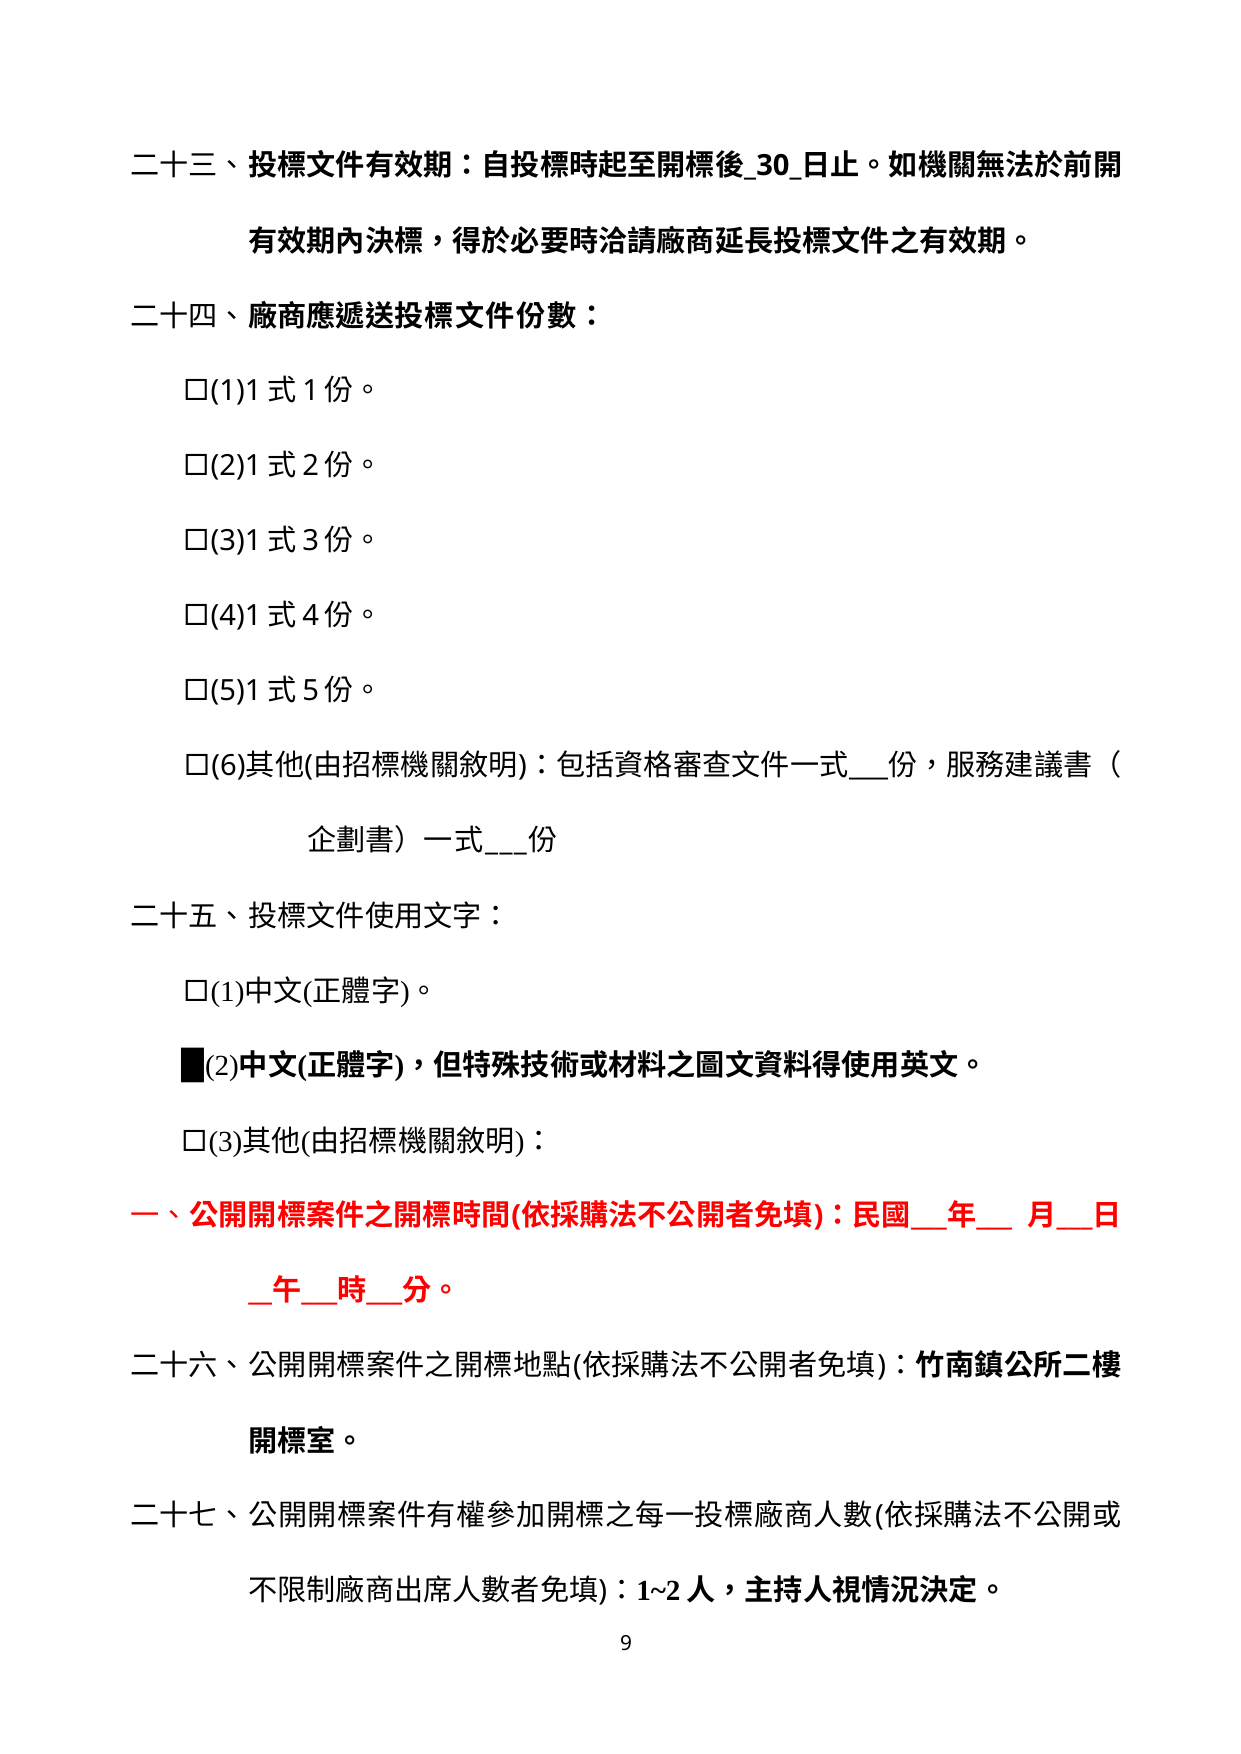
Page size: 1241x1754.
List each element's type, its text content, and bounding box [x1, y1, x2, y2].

list 投標文件使用文字： [130, 876, 1122, 951]
text █(2)中文(正體字)，但特殊技術或材料之圖文資料得使用英文。 [130, 1026, 1122, 1101]
text (4)1式4份。 [130, 576, 1122, 651]
list 公開開標案件之開標地點(依採購法不公開者免填)：竹南鎮公所二樓開標室。 [130, 1326, 1122, 1476]
list 公開開標案件有權參加開標之每一投標廠商人數(依採購法不公開或不限制廠商出席人數者免填)：1~2人，主持人視情況決定。 [130, 1476, 1122, 1626]
text (3)其他(由招標機關敘明)： [130, 1101, 1122, 1176]
text (1)中文(正體字)。 [130, 951, 1122, 1026]
text (3)1式3份。 [130, 501, 1122, 576]
list 公開開標案件之開標時間(依採購法不公開者免填)：民國___年___ 月___日__午___時___分。 [130, 1176, 1122, 1326]
text (6)其他(由招標機關敘明)：包括資格審查文件一式___份，服務建議書（企劃書）一式___份 [130, 726, 1122, 876]
text (5)1式5份。 [130, 651, 1122, 726]
list 廠商應遞送投標文件份數： [130, 276, 1122, 351]
text (2)1式2份。 [130, 426, 1122, 501]
text (1)1式1份。 [130, 351, 1122, 426]
list 投標文件有效期：自投標時起至開標後_30_日止。如機關無法於前開有效期內決標，得於必要時洽請廠商延長投標文件之有效期。 [130, 126, 1122, 276]
